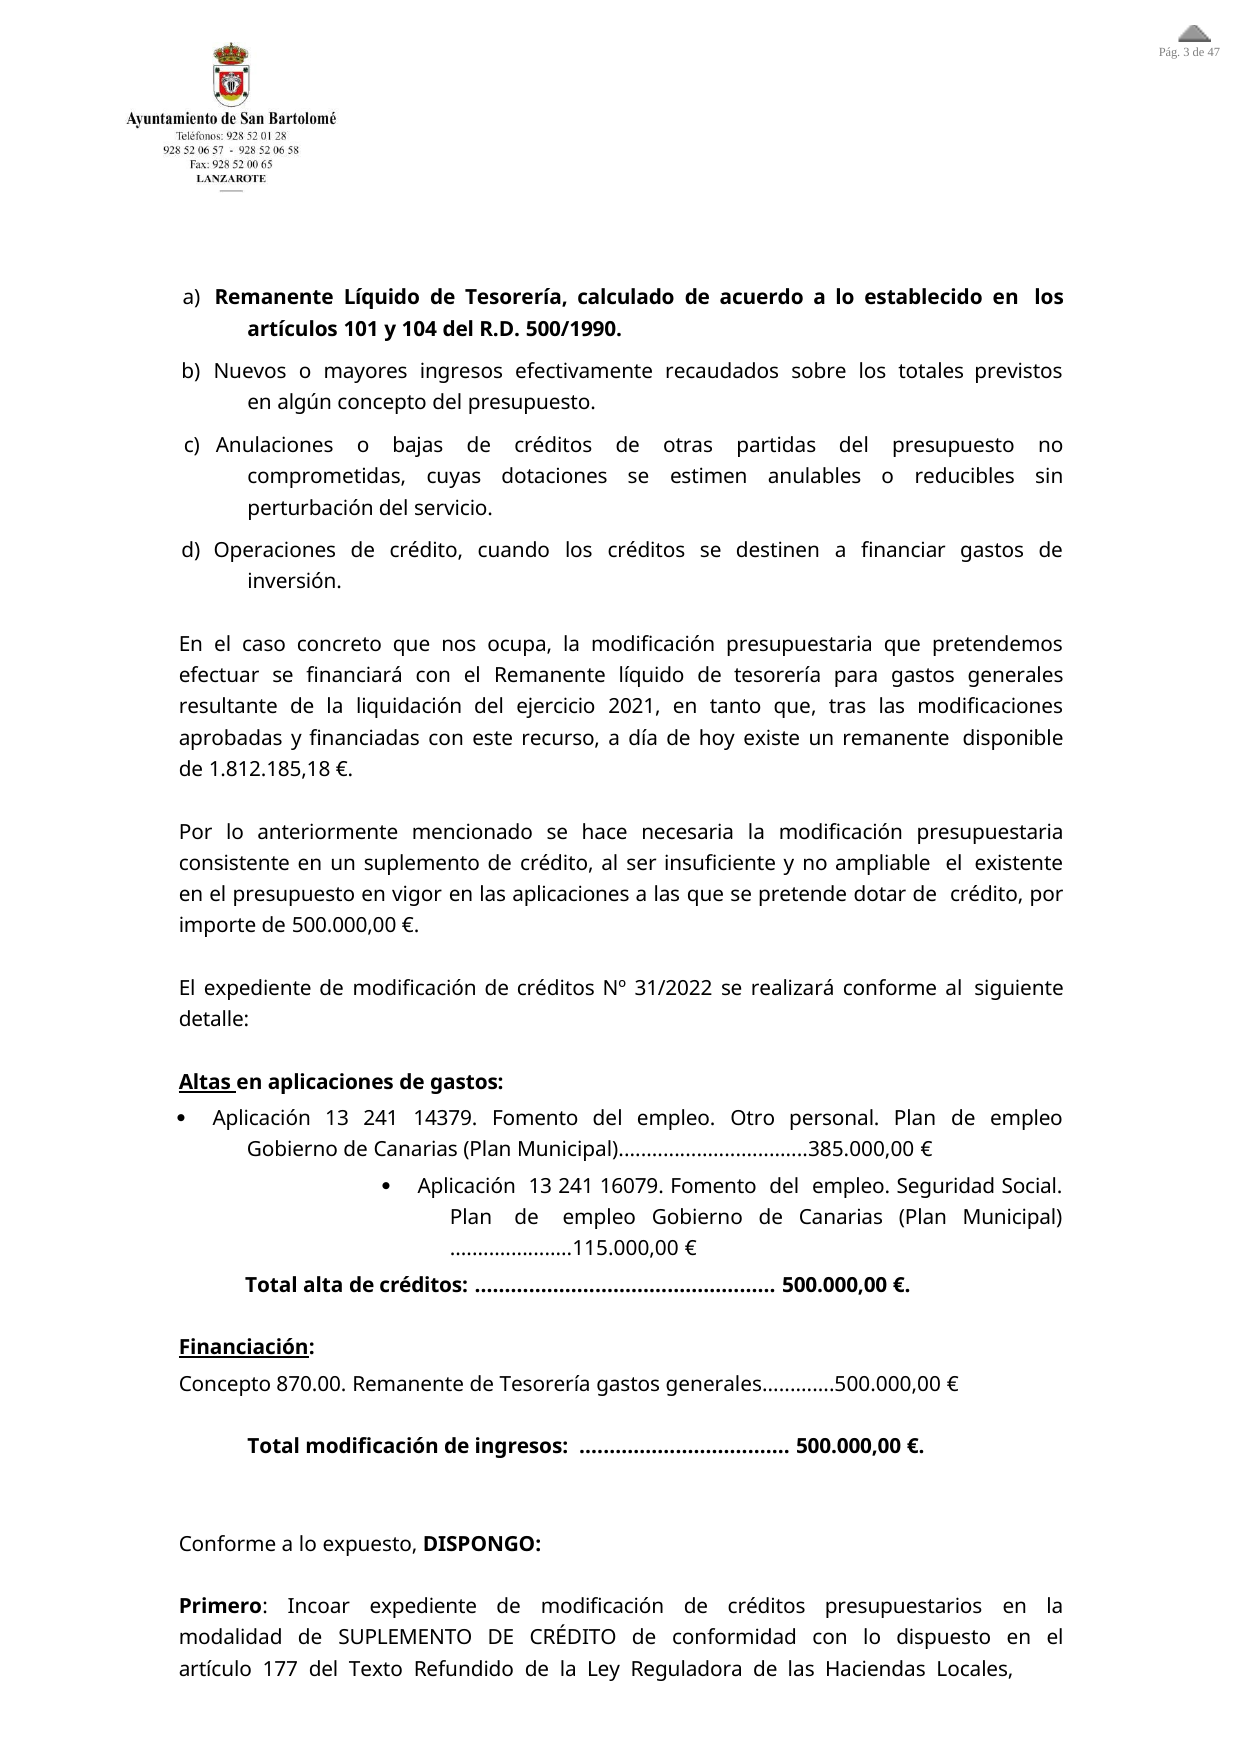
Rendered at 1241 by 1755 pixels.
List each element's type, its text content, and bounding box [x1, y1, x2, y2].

list Anulaciones o bajas de créditos de otras partidas del presupuesto no comprometidas, cuyas dotaciones se estimen anulables o reducibles sin perturbación del servicio. [183, 430, 1063, 521]
list Aplicación 13 241 16079. Fomento del empleo. Seguridad Social. Plan de empleo Gobierno de Canarias (Plan Municipal) ......................115.000,00 € [382, 1171, 1062, 1262]
text Total modificación de ingresos: ................................... 500.000,00 €. [247, 1431, 1232, 1459]
list Aplicación 13 241 14379. Fomento del empleo. Otro personal. Plan de empleo Gobierno de Canarias (Plan Municipal)..................................385.000,00 € [177, 1103, 1063, 1163]
list Nuevos o mayores ingresos efectivamente recaudados sobre los totales previstos en algún concepto del presupuesto. [181, 356, 1063, 416]
text Concepto 870.00. Remanente de Tesorería gastos generales.............500.000,00 € [178, 1369, 1232, 1397]
text En el caso concreto que nos ocupa, la modificación presupuestaria que pretendemos efectuar se financiará con el Remanente líquido de tesorería para gastos generales resultante de la liquidación del ejercicio 2021, en tanto que, tras las modificaciones aprobadas y financiadas con este recurso, a día de hoy existe un remanente disponible de 1.812.185,18 €. [178, 629, 1063, 783]
picture [1177, 25, 1211, 42]
text Conforme a lo expuesto, DISPONGO: [178, 1529, 1232, 1558]
text Altas en aplicaciones de gastos: [178, 1067, 1232, 1095]
text Primero: Incoar expediente de modificación de créditos presupuestarios en la modalidad de SUPLEMENTO DE CRÉDITO de conformidad con lo dispuesto en el artículo 177 del Texto Refundido de la Ley Reguladora de las Haciendas Locales, [178, 1591, 1063, 1682]
picture [124, 42, 339, 193]
text Total alta de créditos: .................................................. 500.000,00 €. [245, 1270, 1232, 1299]
list Remanente Líquido de Tesorería, calculado de acuerdo a lo establecido en los artículos 101 y 104 del R.D. 500/1990. [182, 282, 1064, 342]
text El expediente de modificación de créditos Nº 31/2022 se realizará conforme al siguiente detalle: [178, 973, 1063, 1033]
text Financiación: [178, 1332, 1232, 1361]
list Operaciones de crédito, cuando los créditos se destinen a financiar gastos de inversión. [181, 535, 1063, 595]
text Por lo anteriormente mencionado se hace necesaria la modificación presupuestaria consistente en un suplemento de crédito, al ser insuficiente y no ampliable el existente en el presupuesto en vigor en las aplicaciones a las que se pretende dotar de crédito, por importe de 500.000,00 €. [178, 817, 1064, 939]
